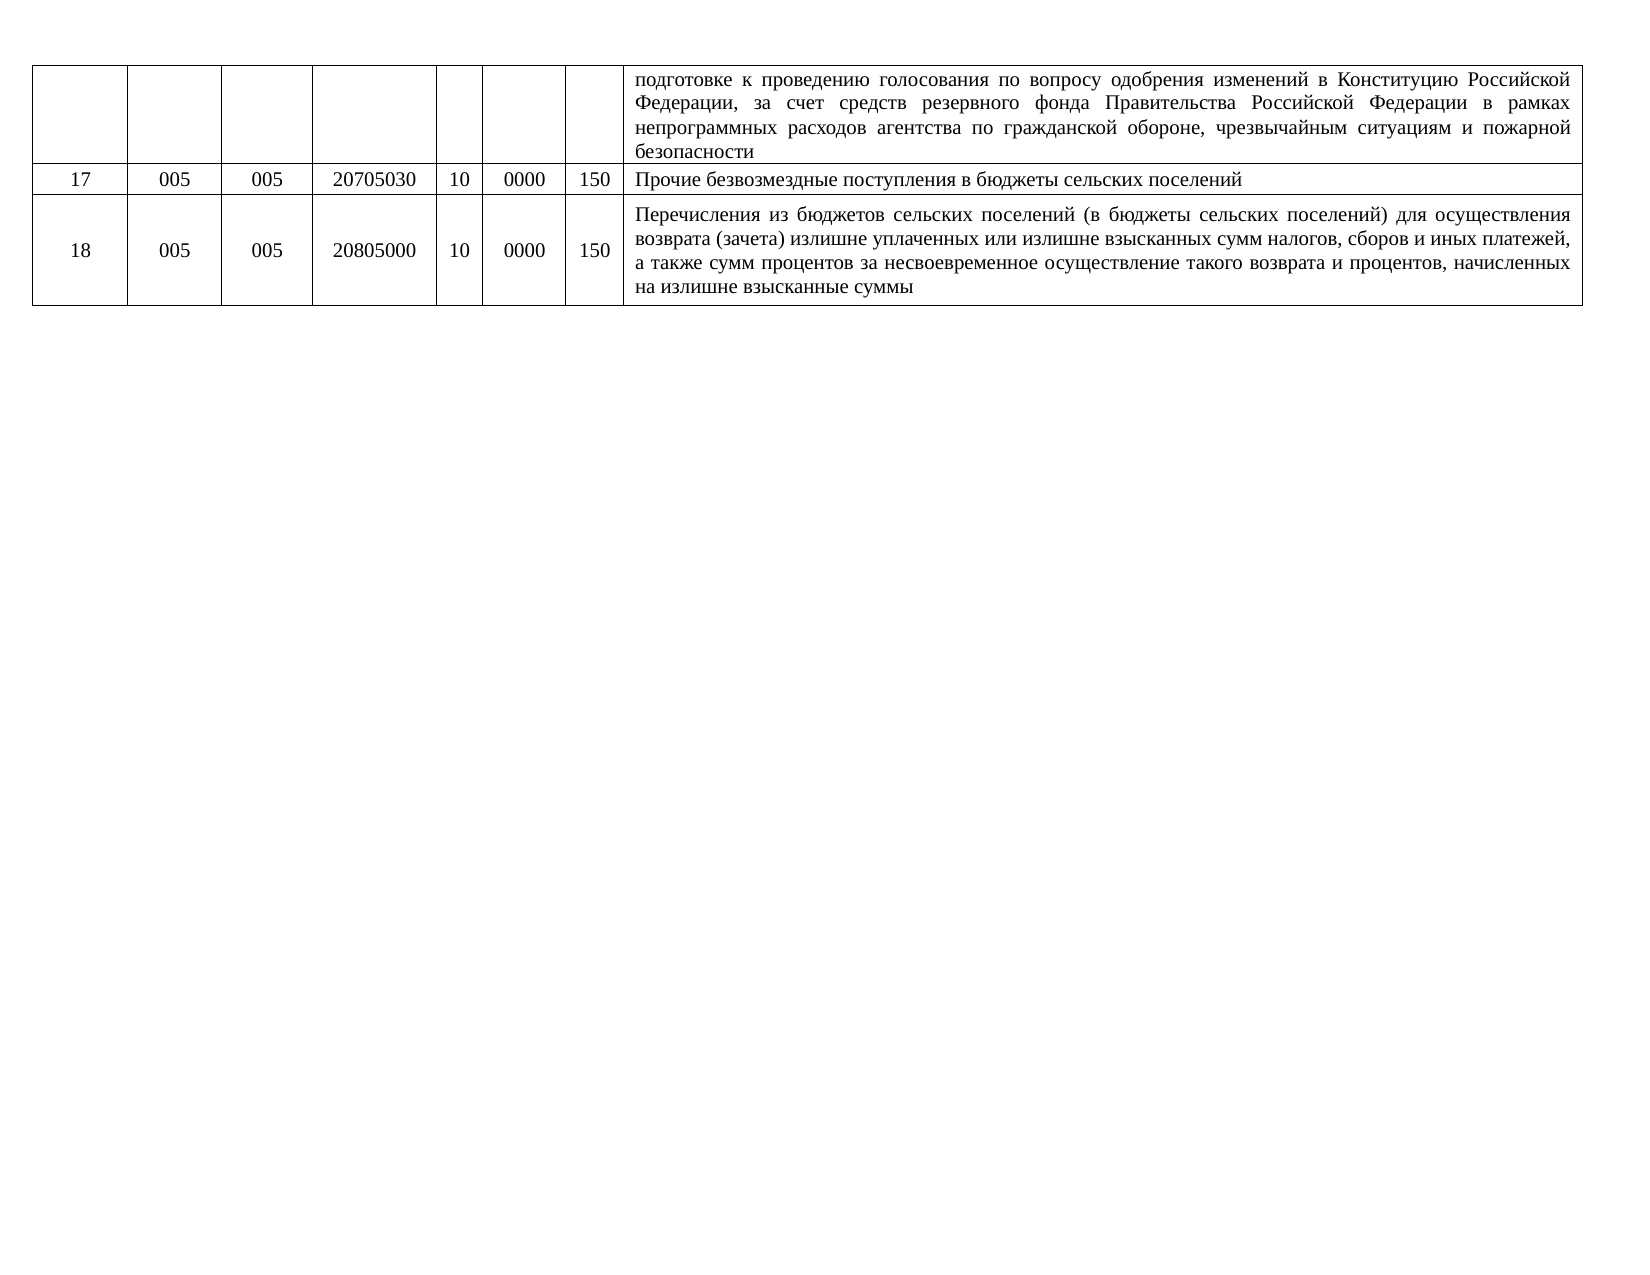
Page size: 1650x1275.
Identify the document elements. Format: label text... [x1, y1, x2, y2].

table_cell подготовке к проведению голосования по вопросу одобрения изменений в Конституцию Российской Федерации, за счет средств резервного фонда Правительства Российской Федерации в рамках непрограммных расходов агентства по гражданской обороне, чрезвычайным ситуациям и пожарной безопасности [624, 66, 1582, 163]
table_cell [566, 66, 623, 163]
table_cell 150 [566, 164, 623, 194]
table_cell 005 [222, 195, 312, 305]
table_cell 10 [437, 164, 482, 194]
table_cell 005 [222, 164, 312, 194]
table_cell [222, 66, 312, 163]
table_cell 005 [128, 164, 221, 194]
table_cell 0000 [483, 195, 565, 305]
table_cell 005 [128, 195, 221, 305]
table_cell Перечисления из бюджетов сельских поселений (в бюджеты сельских поселений) для осуществления возврата (зачета) излишне уплаченных или излишне взысканных сумм налогов, сборов и иных платежей, а также сумм процентов за несвоевременное осуществление такого возврата и процентов, начисленных на излишне взысканные суммы [624, 195, 1582, 305]
table_cell [128, 66, 221, 163]
table_cell 0000 [483, 164, 565, 194]
table_cell [313, 66, 436, 163]
table_cell 17 [33, 164, 127, 194]
table_cell [483, 66, 565, 163]
table_cell [33, 66, 127, 163]
table_cell 20805000 [313, 195, 436, 305]
table_cell 150 [566, 195, 623, 305]
table_cell 10 [437, 195, 482, 305]
table_cell [437, 66, 482, 163]
table_cell Прочие безвозмездные поступления в бюджеты сельских поселений [624, 164, 1582, 194]
table_cell 18 [33, 195, 127, 305]
table_cell 20705030 [313, 164, 436, 194]
